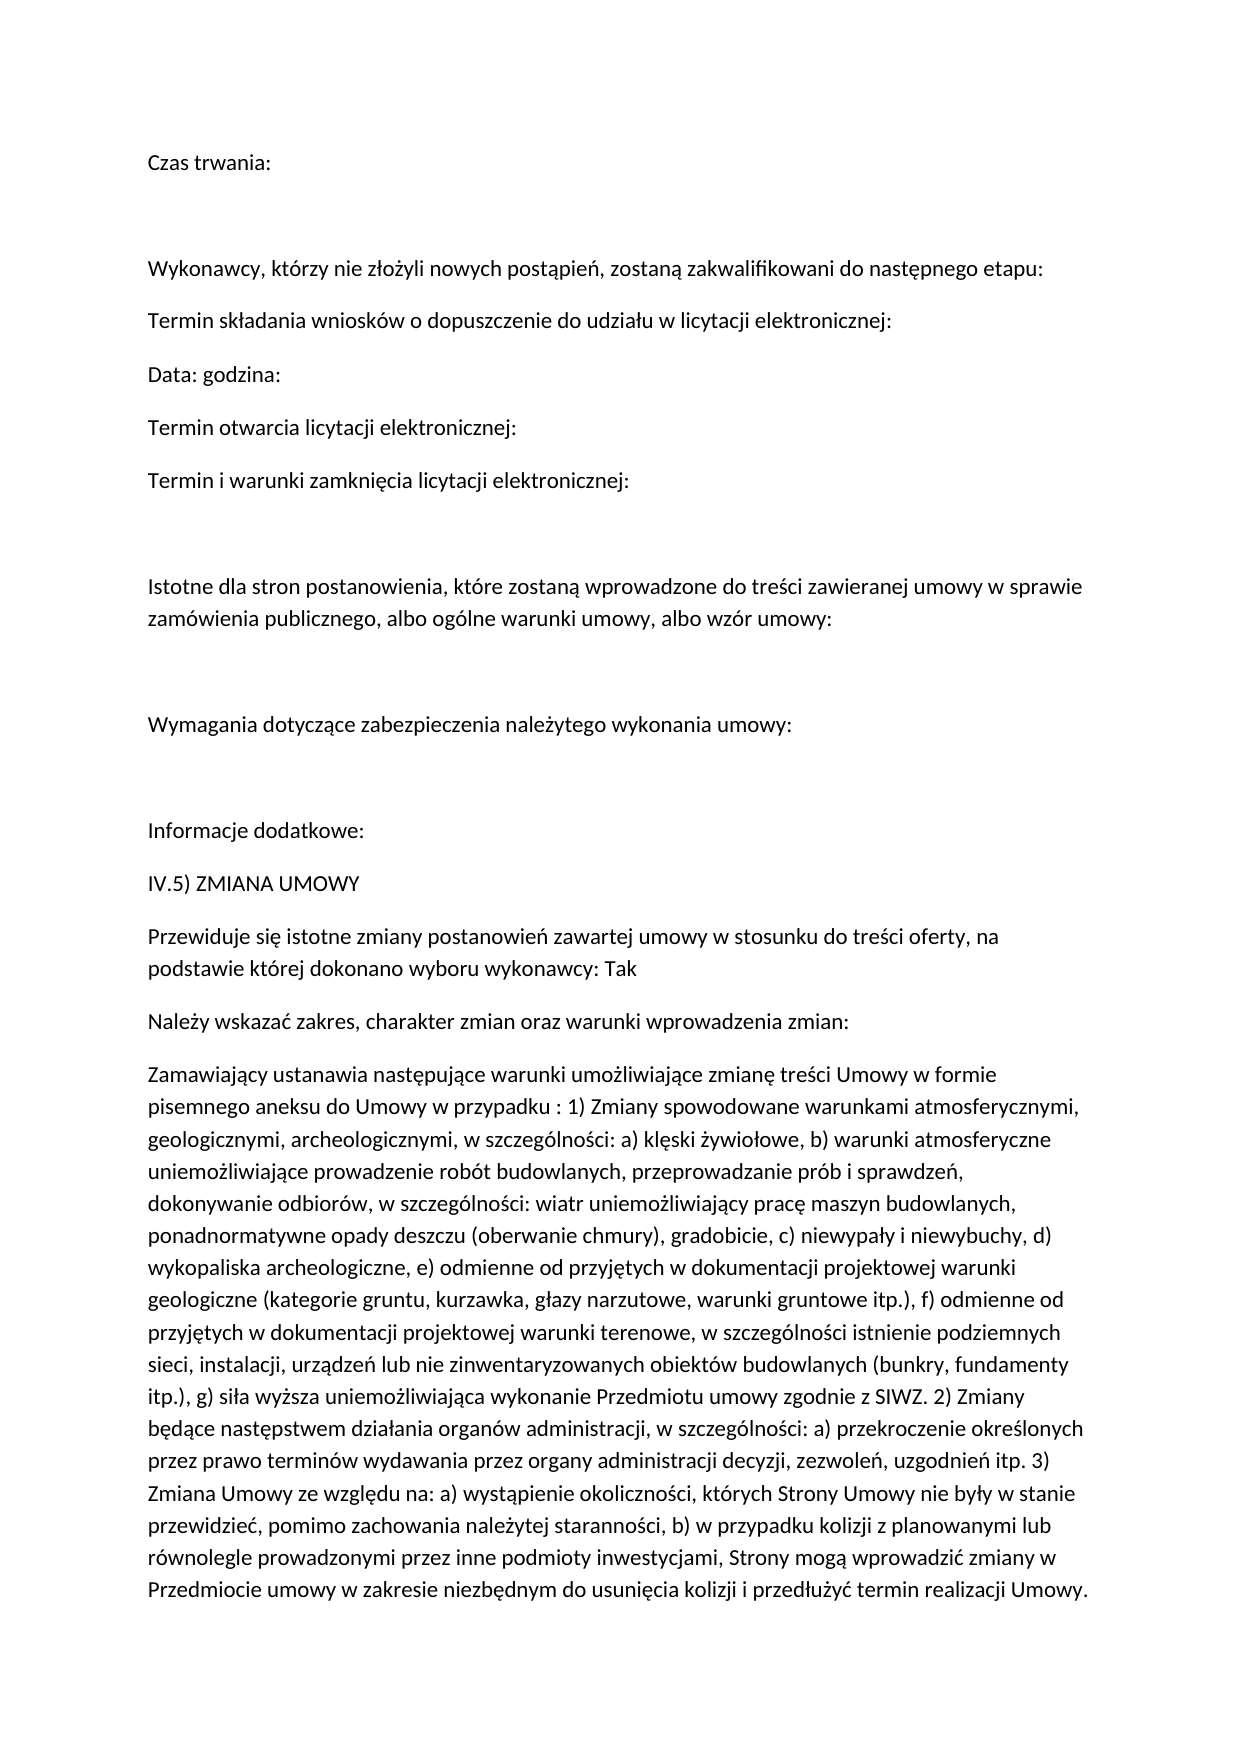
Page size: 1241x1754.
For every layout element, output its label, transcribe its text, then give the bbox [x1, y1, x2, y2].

text Termin i warunki zamknięcia licytacji elektronicznej: [148, 466, 1093, 494]
text Przewiduje się istotne zmiany postanowień zawartej umowy w stosunku do treści oferty, na podstawie której dokonano wyboru wykonawcy: Tak [148, 922, 1093, 982]
text Należy wskazać zakres, charakter zmian oraz warunki wprowadzenia zmian: [148, 1007, 1093, 1035]
text Wymagania dotyczące zabezpieczenia należytego wykonania umowy: [148, 710, 1093, 738]
text Termin składania wniosków o dopuszczenie do udziału w licytacji elektronicznej: [148, 307, 1093, 335]
text Wykonawcy, którzy nie złożyli nowych postąpień, zostaną zakwalifikowani do następnego etapu: [148, 254, 1093, 282]
text Informacje dodatkowe: [148, 816, 1093, 844]
text Czas trwania: [148, 148, 1093, 176]
text Istotne dla stron postanowienia, które zostaną wprowadzone do treści zawieranej umowy w sprawie zamówienia publicznego, albo ogólne warunki umowy, albo wzór umowy: [148, 572, 1093, 632]
text Data: godzina: [148, 360, 1093, 388]
text Zamawiający ustanawia następujące warunki umożliwiające zmianę treści Umowy w formie pisemnego aneksu do Umowy w przypadku : 1) Zmiany spowodowane warunkami atmosferycznymi, geologicznymi, archeologicznymi, w szczególności: a) klęski żywiołowe, b) warunki atmosferyczne uniemożliwiające prowadzenie robót budowlanych, przeprowadzanie prób i sprawdzeń, dokonywanie odbiorów, w szczególności: wiatr uniemożliwiający pracę maszyn budowlanych, ponadnormatywne opady deszczu (oberwanie chmury), gradobicie, c) niewypały i niewybuchy, d) wykopaliska archeologiczne, e) odmienne od przyjętych w dokumentacji projektowej warunki geologiczne (kategorie gruntu, kurzawka, głazy narzutowe, warunki gruntowe itp.), f) odmienne od przyjętych w dokumentacji projektowej warunki terenowe, w szczególności istnienie podziemnych sieci, instalacji, urządzeń lub nie zinwentaryzowanych obiektów budowlanych (bunkry, fundamenty itp.), g) siła wyższa uniemożliwiająca wykonanie Przedmiotu umowy zgodnie z SIWZ. 2) Zmiany będące następstwem działania organów administracji, w szczególności: a) przekroczenie określonych przez prawo terminów wydawania przez organy administracji decyzji, zezwoleń, uzgodnień itp. 3) Zmiana Umowy ze względu na: a) wystąpienie okoliczności, których Strony Umowy nie były w stanie przewidzieć, pomimo zachowania należytej staranności, b) w przypadku kolizji z planowanymi lub równolegle prowadzonymi przez inne podmioty inwestycjami, Strony mogą wprowadzić zmiany w Przedmiocie umowy w zakresie niezbędnym do usunięcia kolizji i przedłużyć termin realizacji Umowy. [148, 1060, 1093, 1603]
text IV.5) ZMIANA UMOWY [148, 869, 1093, 897]
text Termin otwarcia licytacji elektronicznej: [148, 413, 1093, 441]
